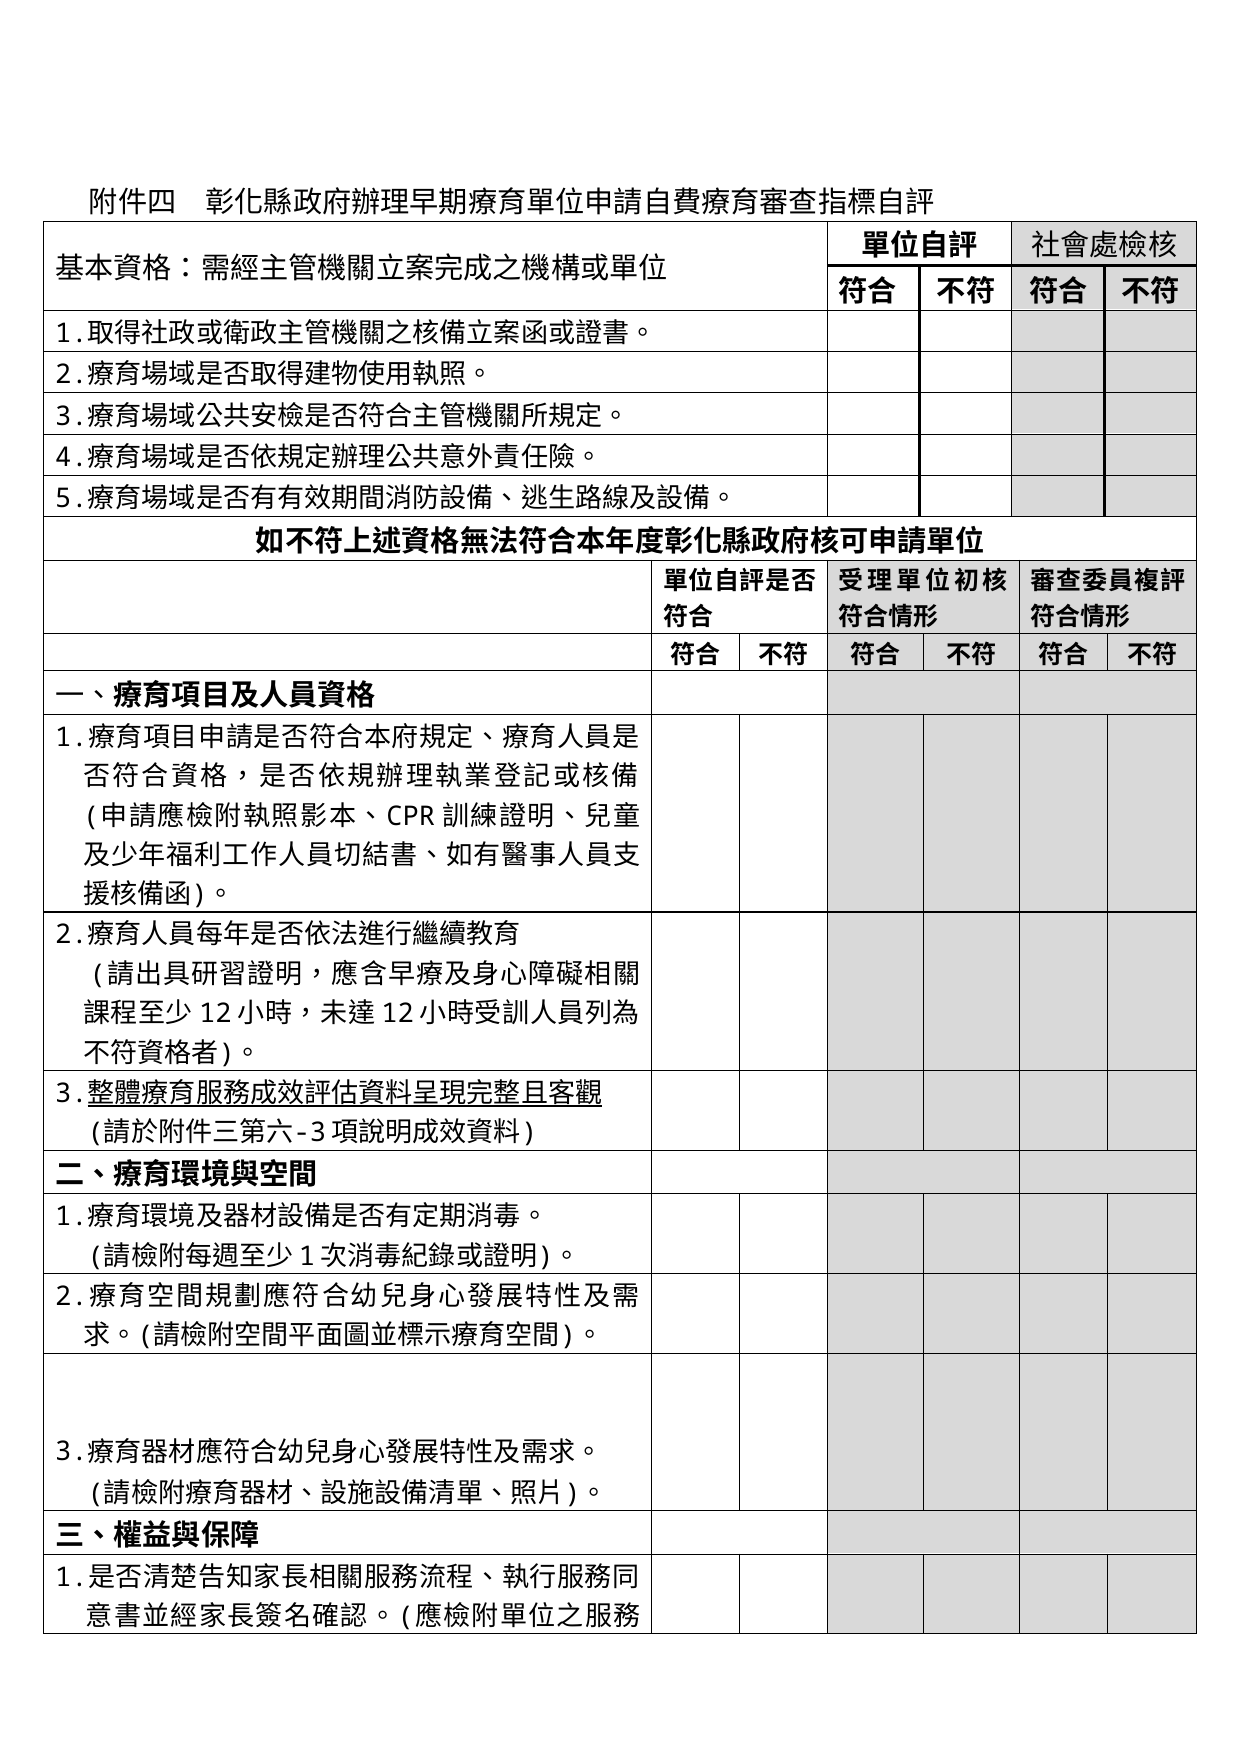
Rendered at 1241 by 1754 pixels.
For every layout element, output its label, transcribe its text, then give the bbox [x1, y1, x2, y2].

table_cell [44, 634, 651, 670]
table_cell [924, 1274, 1019, 1353]
table_cell [1020, 1151, 1196, 1193]
table_cell 審查委員複評符合情形 [1020, 561, 1196, 633]
table_cell [1106, 352, 1196, 392]
table_cell [652, 715, 739, 911]
table_cell [1020, 1511, 1196, 1553]
table_cell [652, 1555, 739, 1633]
table_cell [828, 476, 918, 516]
text 附件四 彰化縣政府辦理早期療育單位申請自費療育審查指標自評 [89, 158, 1152, 221]
table_header 社會處檢核 [1012, 222, 1196, 264]
table_cell [828, 435, 918, 475]
table_cell 符合 [828, 634, 923, 670]
table_cell [652, 671, 827, 714]
table_cell [828, 393, 918, 433]
table_cell [1108, 1354, 1196, 1510]
table_cell 2.療育人員每年是否依法進行繼續教育 (請出具研習證明，應含早療及身心障礙相關課程至少12小時，未達12小時受訓人員列為不符資格者)。 [44, 913, 651, 1070]
table_cell 1.療育項目申請是否符合本府規定、療育人員是否符合資格，是否依規辦理執業登記或核備(申請應檢附執照影本、CPR訓練證明、兒童及少年福利工作人員切結書、如有醫事人員支援核備函)。 [44, 715, 651, 911]
table_cell 受理單位初核符合情形 [828, 561, 1019, 633]
table_cell 不符 [1106, 267, 1196, 309]
table_cell 符合 [828, 267, 918, 309]
table_cell [828, 1354, 923, 1510]
table_cell 2.療育空間規劃應符合幼兒身心發展特性及需求。(請檢附空間平面圖並標示療育空間)。 [44, 1274, 651, 1353]
table_cell [828, 1151, 1019, 1193]
table_cell [924, 913, 1019, 1070]
table_cell [1106, 435, 1196, 475]
table_cell [1106, 393, 1196, 433]
table_cell [1020, 1274, 1107, 1353]
table_cell [1020, 1354, 1107, 1510]
table_cell [1012, 393, 1103, 433]
table_cell [828, 311, 918, 351]
table_cell 三、權益與保障 [44, 1511, 651, 1553]
table_cell [1012, 311, 1103, 351]
table_cell [1106, 476, 1196, 516]
table_cell [740, 1071, 827, 1150]
table_cell [1020, 1071, 1107, 1150]
table_cell [924, 1194, 1019, 1273]
table_cell [1108, 715, 1196, 911]
table_cell [44, 561, 651, 633]
table_cell [828, 1555, 923, 1633]
table_cell 二、療育環境與空間 [44, 1151, 651, 1193]
table_cell [1108, 1071, 1196, 1150]
table_cell [1106, 311, 1196, 351]
table_cell [1108, 1274, 1196, 1353]
table_cell 符合 [652, 634, 739, 670]
table_cell 符合 [1020, 634, 1107, 670]
table_cell [1020, 715, 1107, 911]
table_cell [828, 1274, 923, 1353]
table_cell [740, 1354, 827, 1510]
table_cell [740, 1555, 827, 1633]
table_cell [921, 311, 1011, 351]
table_cell 不符 [740, 634, 827, 670]
table_cell 一、療育項目及人員資格 [44, 671, 651, 714]
table_cell 1.是否清楚告知家長相關服務流程、執行服務同意書並經家長簽名確認。(應檢附單位之服務 [44, 1555, 651, 1633]
table_cell 3.療育場域公共安檢是否符合主管機關所規定。 [44, 393, 827, 433]
table_cell [1020, 1194, 1107, 1273]
table_cell [740, 1274, 827, 1353]
table_header 單位自評 [828, 222, 1011, 264]
table_cell 不符 [921, 267, 1011, 309]
table_cell [1108, 1194, 1196, 1273]
table_cell [1012, 435, 1103, 475]
table_cell 2.療育場域是否取得建物使用執照。 [44, 352, 827, 392]
table_cell 1.取得社政或衛政主管機關之核備立案函或證書。 [44, 311, 827, 351]
table_cell 4.療育場域是否依規定辦理公共意外責任險。 [44, 435, 827, 475]
table_cell [921, 393, 1011, 433]
table_cell [740, 913, 827, 1070]
table_cell [921, 476, 1011, 516]
table_cell [652, 1071, 739, 1150]
table_cell [1108, 913, 1196, 1070]
table_cell [828, 913, 923, 1070]
table_cell [740, 1194, 827, 1273]
table_cell [1108, 1555, 1196, 1633]
table_cell [924, 1555, 1019, 1633]
table_cell 3.療育器材應符合幼兒身心發展特性及需求。 (請檢附療育器材、設施設備清單、照片)。 [44, 1354, 651, 1510]
table_cell [652, 1151, 827, 1193]
table_cell [1020, 913, 1107, 1070]
table_cell [828, 671, 1019, 714]
table_cell 不符 [1108, 634, 1196, 670]
table_cell 3.整體療育服務成效評估資料呈現完整且客觀 (請於附件三第六-3項說明成效資料) [44, 1071, 651, 1150]
table_cell [921, 435, 1011, 475]
table_cell [924, 1354, 1019, 1510]
table_cell 符合 [1012, 267, 1103, 309]
table_cell [828, 1071, 923, 1150]
table_cell [652, 1274, 739, 1353]
table_cell [1012, 476, 1103, 516]
table_cell [652, 1194, 739, 1273]
table_cell [740, 715, 827, 911]
table_cell [652, 913, 739, 1070]
table_cell [924, 1071, 1019, 1150]
table_cell [828, 715, 923, 911]
table_cell [652, 1511, 827, 1553]
table_cell 1.療育環境及器材設備是否有定期消毒。 (請檢附每週至少1次消毒紀錄或證明)。 [44, 1194, 651, 1273]
table_cell [1012, 352, 1103, 392]
table_cell [828, 1511, 1019, 1553]
table_cell [1020, 1555, 1107, 1633]
table_cell [924, 715, 1019, 911]
table_cell [921, 352, 1011, 392]
table_cell [828, 352, 918, 392]
table_cell [652, 1354, 739, 1510]
table_cell [828, 1194, 923, 1273]
table_cell 5.療育場域是否有有效期間消防設備、逃生路線及設備。 [44, 476, 827, 516]
table_cell 不符 [924, 634, 1019, 670]
table_cell [1020, 671, 1196, 714]
table_cell 如不符上述資格無法符合本年度彰化縣政府核可申請單位 [44, 517, 1196, 559]
table_header 基本資格：需經主管機關立案完成之機構或單位 [44, 222, 827, 309]
table_cell 單位自評是否符合 [652, 561, 827, 633]
